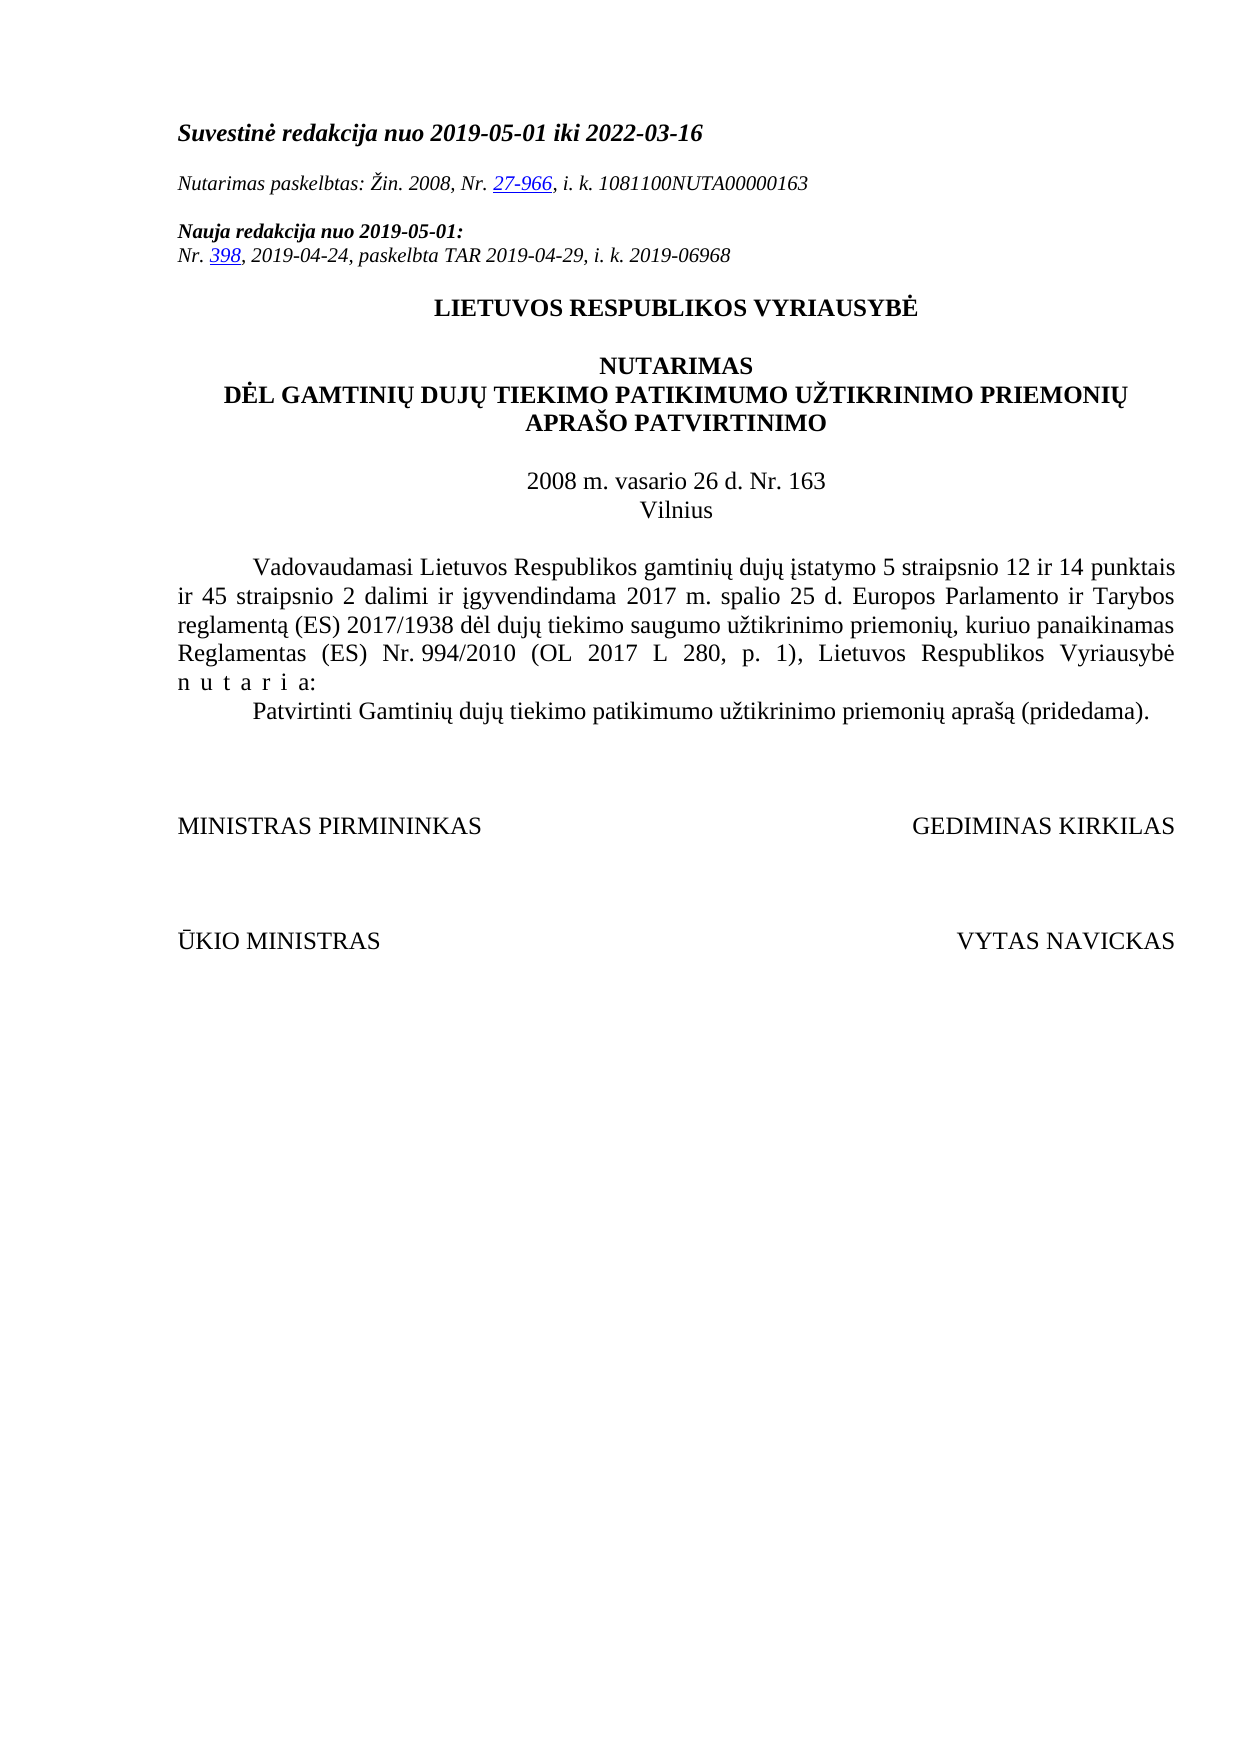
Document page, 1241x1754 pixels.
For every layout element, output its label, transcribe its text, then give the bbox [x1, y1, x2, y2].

text Nutarimas paskelbtas: Žin. 2008, Nr. 27-966, i. k. 1081100NUTA00000163 [177, 171, 1175, 195]
text Nr. 398, 2019-04-24, paskelbta TAR 2019-04-29, i. k. 2019-06968 [177, 243, 1175, 267]
text Nauja redakcija nuo 2019-05-01: [177, 219, 1175, 243]
text 2008 m. vasario 26 d. Nr. 163 [177, 466, 1175, 495]
text ŪKIO MINISTRAS VYTAS NAVICKAS [177, 926, 1175, 955]
text Vilnius [177, 495, 1175, 523]
text NUTARIMAS [177, 351, 1175, 380]
text Patvirtinti Gamtinių dujų tiekimo patikimumo užtikrinimo priemonių aprašą (pridedama). [177, 696, 1175, 725]
text Vadovaudamasi Lietuvos Respublikos gamtinių dujų įstatymo 5 straipsnio 12 ir 14 punktais ir 45 straipsnio 2 dalimi ir įgyvendindama 2017 m. spalio 25 d. Europos Parlamento ir Tarybos reglamentą (ES) 2017/1938 dėl dujų tiekimo saugumo užtikrinimo priemonių, kuriuo panaikinamas Reglamentas (ES) Nr. 994/2010 (OL 2017 L 280, p. 1), Lietuvos Respublikos Vyriausybė nutaria: [177, 552, 1175, 696]
text LIETUVOS RESPUBLIKOS VYRIAUSYBĖ [177, 293, 1175, 322]
text Suvestinė redakcija nuo 2019-05-01 iki 2022-03-16 [177, 118, 1175, 147]
text dėl gamtinių dujų tiekimo patikimumo užtikrinimo priemonių APRAŠO PATVIRTINIMO [177, 380, 1175, 437]
text MINISTRAS PIRMININKAS GEDIMINAS KIRKILAS [177, 811, 1175, 840]
